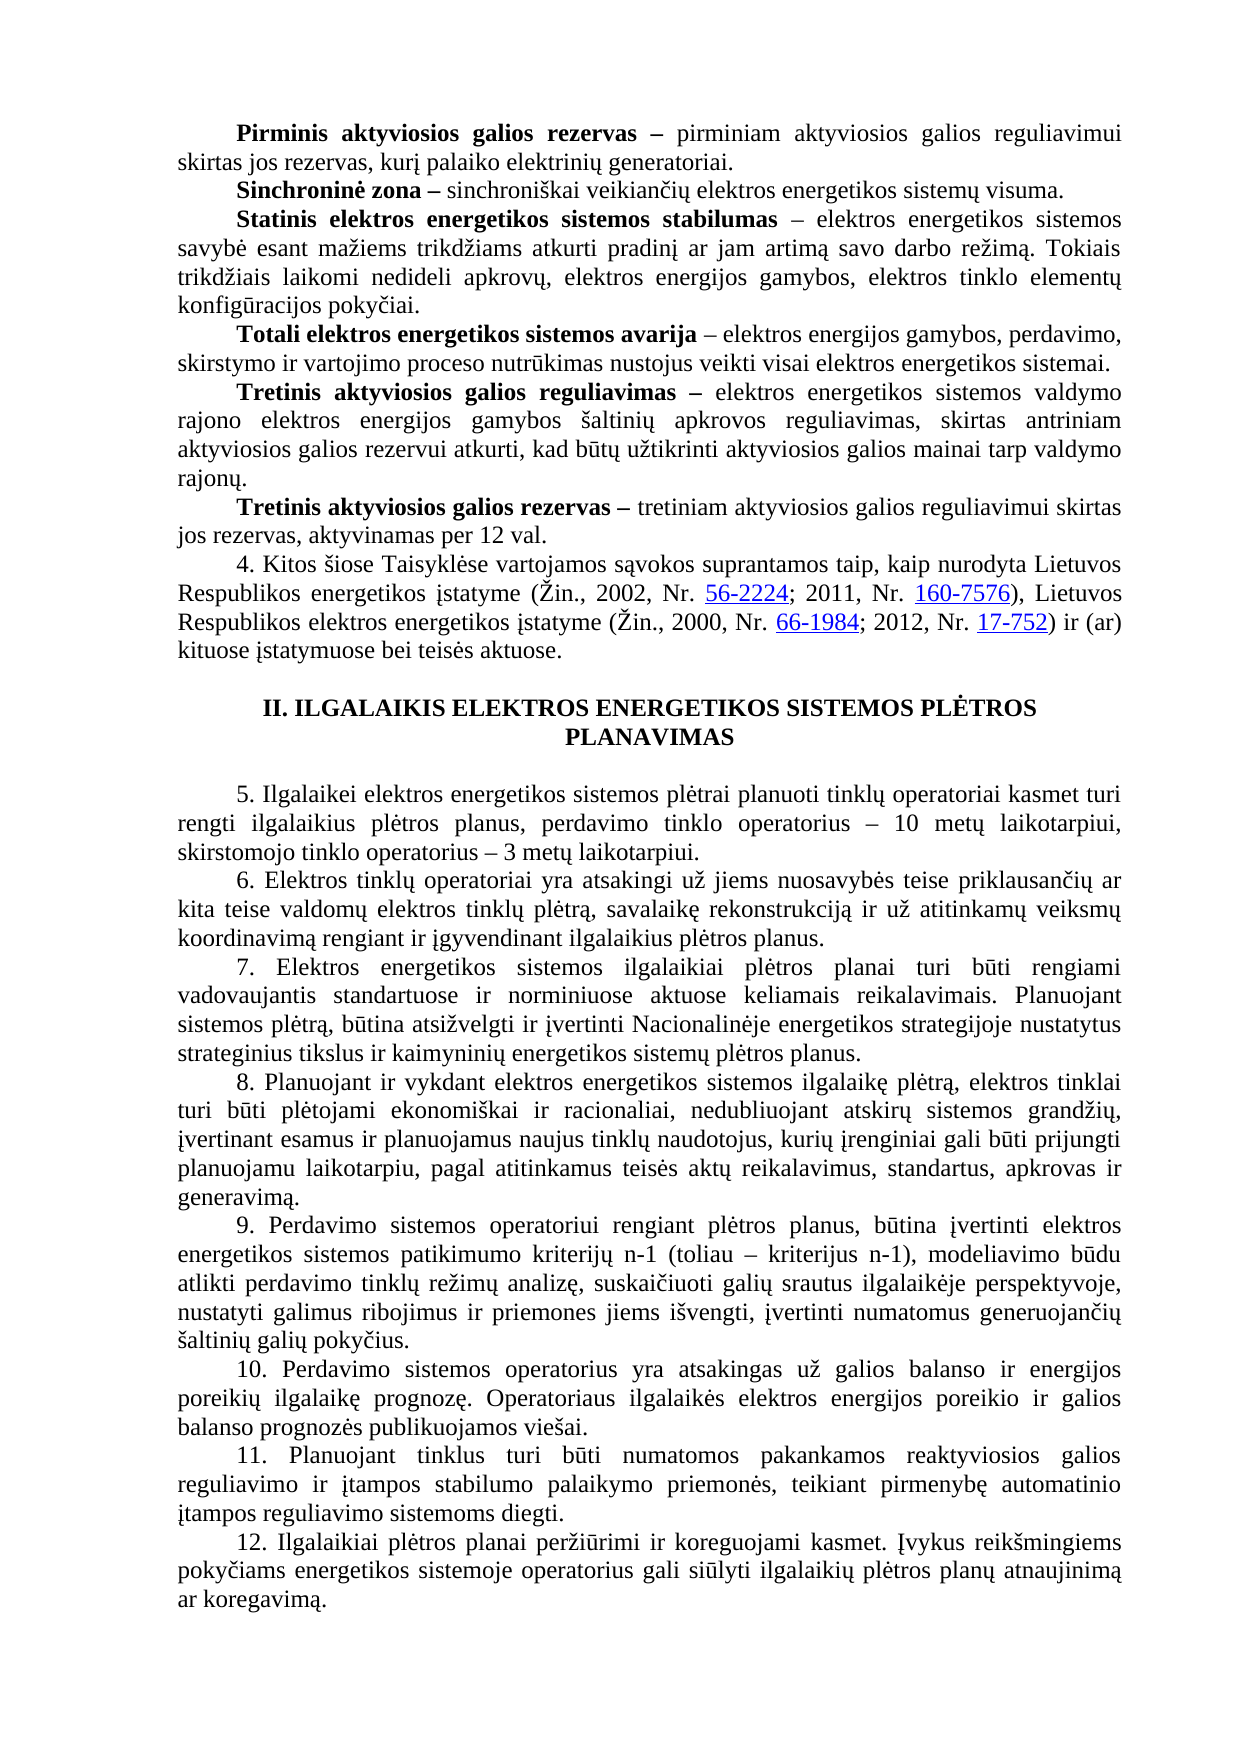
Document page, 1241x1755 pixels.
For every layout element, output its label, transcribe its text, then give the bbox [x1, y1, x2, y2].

text Tretinis aktyviosios galios rezervas – tretiniam aktyviosios galios reguliavimui skirtas jos rezervas, aktyvinamas per 12 val. [177, 492, 1122, 549]
text Statinis elektros energetikos sistemos stabilumas – elektros energetikos sistemos savybė esant mažiems trikdžiams atkurti pradinį ar jam artimą savo darbo režimą. Tokiais trikdžiais laikomi nedideli apkrovų, elektros energijos gamybos, elektros tinklo elementų konfigūracijos pokyčiai. [177, 204, 1122, 319]
text 9. Perdavimo sistemos operatoriui rengiant plėtros planus, būtina įvertinti elektros energetikos sistemos patikimumo kriterijų n-1 (toliau – kriterijus n-1), modeliavimo būdu atlikti perdavimo tinklų režimų analizę, suskaičiuoti galių srautus ilgalaikėje perspektyvoje, nustatyti galimus ribojimus ir priemones jiems išvengti, įvertinti numatomus generuojančių šaltinių galių pokyčius. [177, 1211, 1122, 1354]
text II. ILGALAIKIS ELEKTROS ENERGETIKOS SISTEMOS PLĖTROS PLANAVIMAS [177, 693, 1122, 751]
text 6. Elektros tinklų operatoriai yra atsakingi už jiems nuosavybės teise priklausančių ar kita teise valdomų elektros tinklų plėtrą, savalaikę rekonstrukciją ir už atitinkamų veiksmų koordinavimą rengiant ir įgyvendinant ilgalaikius plėtros planus. [177, 866, 1122, 952]
text Pirminis aktyviosios galios rezervas – pirminiam aktyviosios galios reguliavimui skirtas jos rezervas, kurį palaiko elektrinių generatoriai. [177, 118, 1122, 176]
text 8. Planuojant ir vykdant elektros energetikos sistemos ilgalaikę plėtrą, elektros tinklai turi būti plėtojami ekonomiškai ir racionaliai, nedubliuojant atskirų sistemos grandžių, įvertinant esamus ir planuojamus naujus tinklų naudotojus, kurių įrenginiai gali būti prijungti planuojamu laikotarpiu, pagal atitinkamus teisės aktų reikalavimus, standartus, apkrovas ir generavimą. [177, 1067, 1122, 1211]
text 10. Perdavimo sistemos operatorius yra atsakingas už galios balanso ir energijos poreikių ilgalaikę prognozę. Operatoriaus ilgalaikės elektros energijos poreikio ir galios balanso prognozės publikuojamos viešai. [177, 1354, 1122, 1441]
text 4. Kitos šiose Taisyklėse vartojamos sąvokos suprantamos taip, kaip nurodyta Lietuvos Respublikos energetikos įstatyme (Žin., 2002, Nr. 56-2224; 2011, Nr. 160-7576), Lietuvos Respublikos elektros energetikos įstatyme (Žin., 2000, Nr. 66-1984; 2012, Nr. 17-752) ir (ar) kituose įstatymuose bei teisės aktuose. [177, 549, 1122, 664]
text Totali elektros energetikos sistemos avarija – elektros energijos gamybos, perdavimo, skirstymo ir vartojimo proceso nutrūkimas nustojus veikti visai elektros energetikos sistemai. [177, 319, 1122, 377]
text 11. Planuojant tinklus turi būti numatomos pakankamos reaktyviosios galios reguliavimo ir įtampos stabilumo palaikymo priemonės, teikiant pirmenybę automatinio įtampos reguliavimo sistemoms diegti. [177, 1441, 1122, 1527]
text 12. Ilgalaikiai plėtros planai peržiūrimi ir koreguojami kasmet. Įvykus reikšmingiems pokyčiams energetikos sistemoje operatorius gali siūlyti ilgalaikių plėtros planų atnaujinimą ar koregavimą. [177, 1527, 1122, 1613]
text 7. Elektros energetikos sistemos ilgalaikiai plėtros planai turi būti rengiami vadovaujantis standartuose ir norminiuose aktuose keliamais reikalavimais. Planuojant sistemos plėtrą, būtina atsižvelgti ir įvertinti Nacionalinėje energetikos strategijoje nustatytus strateginius tikslus ir kaimyninių energetikos sistemų plėtros planus. [177, 952, 1122, 1067]
text Sinchroninė zona – sinchroniškai veikiančių elektros energetikos sistemų visuma. [177, 176, 1122, 204]
text Tretinis aktyviosios galios reguliavimas – elektros energetikos sistemos valdymo rajono elektros energijos gamybos šaltinių apkrovos reguliavimas, skirtas antriniam aktyviosios galios rezervui atkurti, kad būtų užtikrinti aktyviosios galios mainai tarp valdymo rajonų. [177, 377, 1122, 492]
text 5. Ilgalaikei elektros energetikos sistemos plėtrai planuoti tinklų operatoriai kasmet turi rengti ilgalaikius plėtros planus, perdavimo tinklo operatorius – 10 metų laikotarpiui, skirstomojo tinklo operatorius – 3 metų laikotarpiui. [177, 779, 1122, 866]
